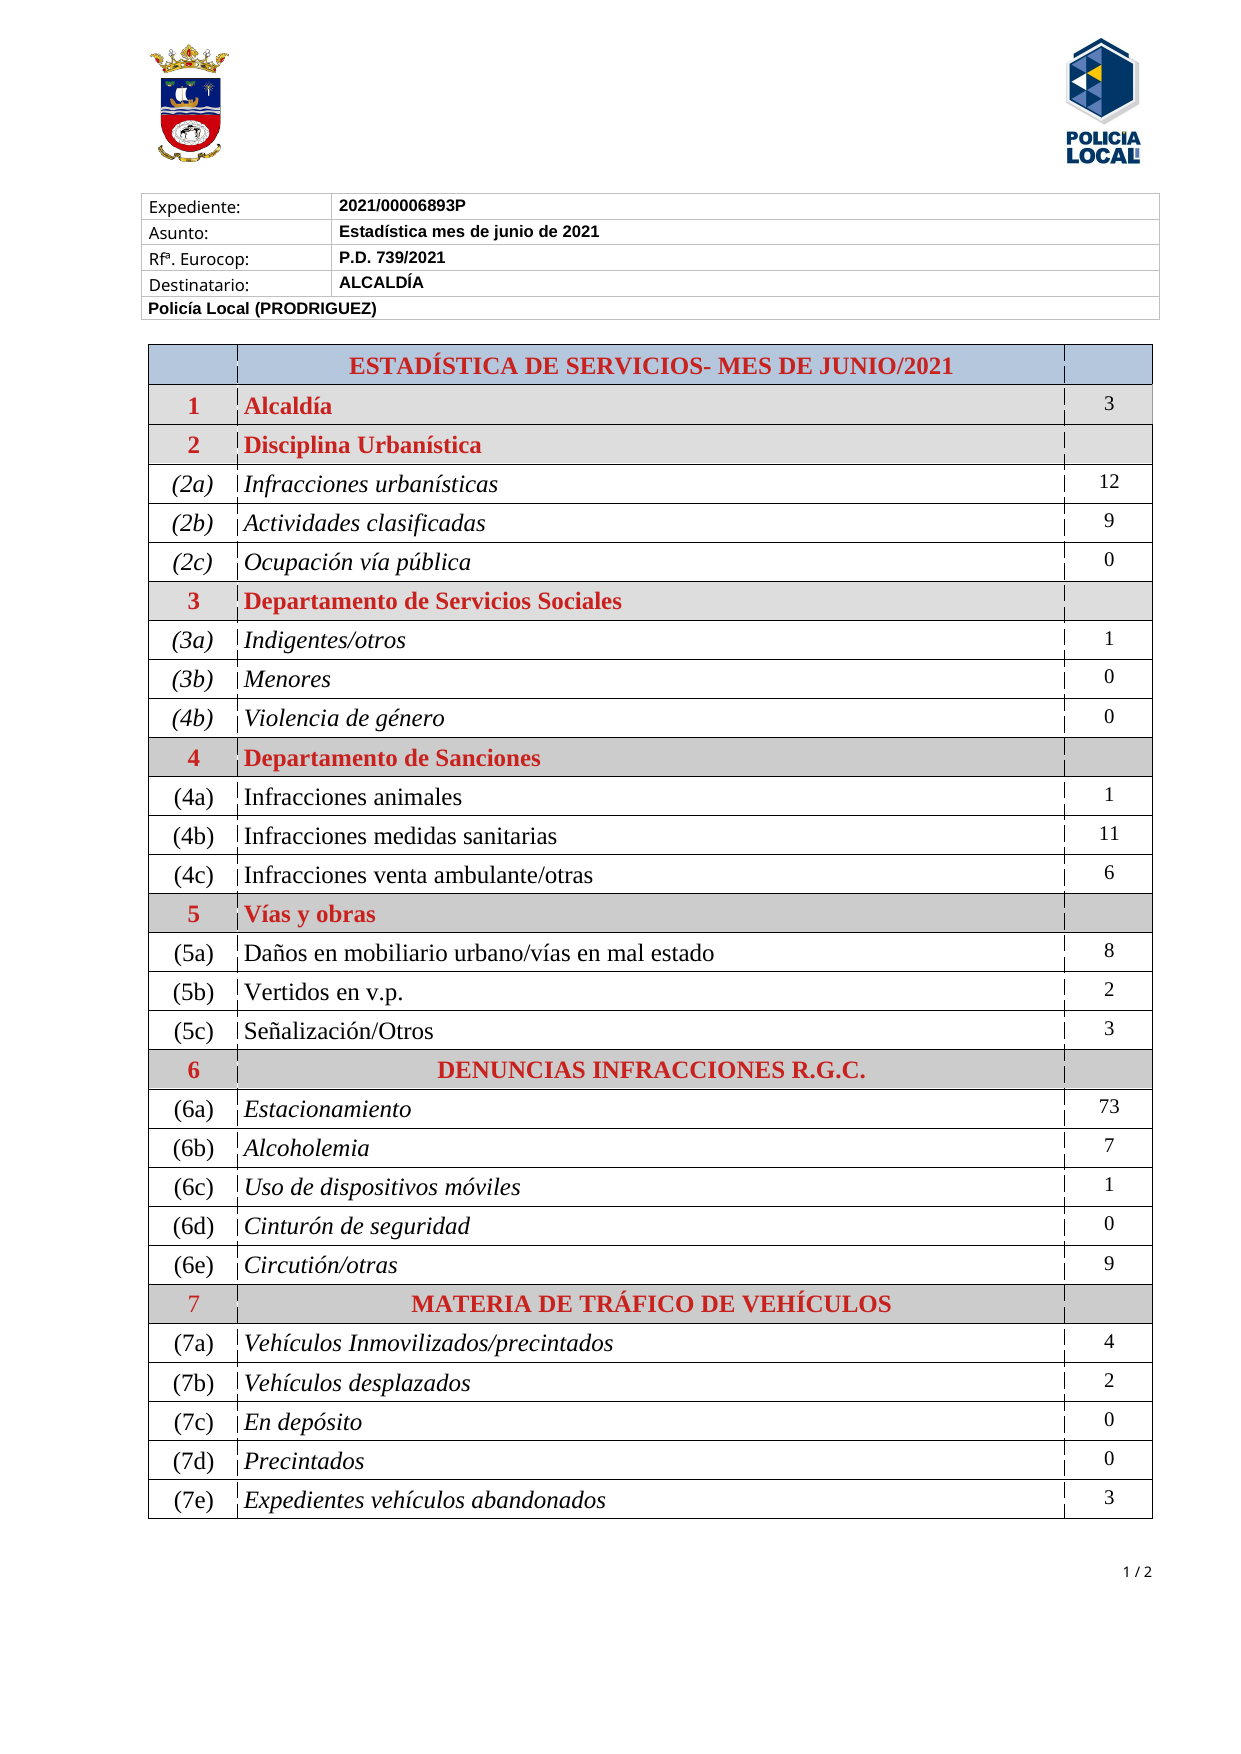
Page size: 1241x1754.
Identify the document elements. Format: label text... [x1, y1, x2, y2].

table_cell (4c) [149, 855, 237, 893]
table_cell 4 [149, 738, 237, 776]
table_cell 6 [149, 1050, 237, 1088]
table_cell 7 [149, 1285, 237, 1323]
table_cell Estadística mes de junio de 2021 [332, 220, 1159, 244]
table_cell [1064, 425, 1152, 463]
table_cell Departamento de Servicios Sociales [238, 582, 1064, 620]
table_cell 1 [1064, 777, 1152, 815]
table_cell (6a) [149, 1090, 237, 1127]
table_cell (2c) [149, 543, 237, 581]
table_cell 9 [1064, 504, 1152, 542]
table_cell Menores [238, 660, 1064, 698]
table_cell 73 [1064, 1090, 1152, 1127]
table_cell Estacionamiento [238, 1090, 1064, 1127]
table_cell 0 [1064, 543, 1152, 581]
table_cell (6b) [149, 1129, 237, 1167]
table_cell 3 [1064, 1011, 1152, 1049]
table_cell (4b) [149, 699, 237, 737]
table_cell Actividades clasificadas [238, 504, 1064, 542]
table_cell 8 [1064, 933, 1152, 971]
table_header ESTADÍSTICA DE SERVICIOS- MES DE JUNIO/2021 [238, 345, 1064, 384]
table_cell (3b) [149, 660, 237, 698]
table_cell 2 [149, 425, 237, 463]
table_cell [1064, 1050, 1152, 1088]
table_cell 3 [1064, 1480, 1152, 1518]
table_cell Precintados [238, 1441, 1064, 1479]
table_cell 4 [1064, 1324, 1152, 1362]
table_cell 0 [1064, 699, 1152, 737]
table_cell 9 [1064, 1246, 1152, 1284]
table_cell P.D. 739/2021 [332, 245, 1159, 270]
table_cell Vehículos desplazados [238, 1363, 1064, 1401]
table_cell (2b) [149, 504, 237, 542]
table_cell (6c) [149, 1168, 237, 1206]
table_cell [1064, 1285, 1152, 1323]
table_cell En depósito [238, 1402, 1064, 1440]
table_cell Destinatario: [142, 271, 331, 296]
table_cell (5b) [149, 972, 237, 1010]
table_cell (6e) [149, 1246, 237, 1284]
table_cell (7e) [149, 1480, 237, 1518]
table_cell Infracciones venta ambulante/otras [238, 855, 1064, 893]
table_cell 0 [1064, 1402, 1152, 1440]
table_cell Alcoholemia [238, 1129, 1064, 1167]
table_cell Ocupación vía pública [238, 543, 1064, 581]
table_header Expediente: [142, 194, 331, 218]
table_cell 2 [1064, 1363, 1152, 1401]
table_cell Infracciones urbanísticas [238, 465, 1064, 502]
table_cell 7 [1064, 1129, 1152, 1167]
table_cell Circutión/otras [238, 1246, 1064, 1284]
table_cell (7a) [149, 1324, 237, 1362]
table_cell (7b) [149, 1363, 237, 1401]
table_cell (7c) [149, 1402, 237, 1440]
text 1 / 2 [127, 1562, 1152, 1582]
table_cell (4b) [149, 816, 237, 854]
table_cell Alcaldía [238, 385, 1064, 424]
table_cell 1 [149, 385, 237, 424]
table_cell Indigentes/otros [238, 621, 1064, 659]
table_cell (5c) [149, 1011, 237, 1049]
table_cell [1064, 738, 1152, 776]
table_cell Asunto: [142, 220, 331, 244]
table_cell 3 [1064, 385, 1152, 424]
table_cell Infracciones animales [238, 777, 1064, 815]
table_cell (5a) [149, 933, 237, 971]
table_cell 0 [1064, 1207, 1152, 1245]
table_cell 0 [1064, 1441, 1152, 1479]
table_cell Infracciones medidas sanitarias [238, 816, 1064, 854]
table_cell 5 [149, 894, 237, 932]
table_cell Cinturón de seguridad [238, 1207, 1064, 1245]
table_cell 12 [1064, 465, 1152, 502]
table_cell 3 [149, 582, 237, 620]
table_cell MATERIA DE TRÁFICO DE VEHÍCULOS [238, 1285, 1064, 1323]
table_cell 2 [1064, 972, 1152, 1010]
table_cell Uso de dispositivos móviles [238, 1168, 1064, 1206]
table_header [149, 345, 237, 384]
table_header 2021/00006893P [332, 194, 1159, 218]
table_cell Expedientes vehículos abandonados [238, 1480, 1064, 1518]
table_cell (7d) [149, 1441, 237, 1479]
table_header [1064, 345, 1152, 384]
table_cell Vertidos en v.p. [238, 972, 1064, 1010]
table_cell 1 [1064, 621, 1152, 659]
table_cell Departamento de Sanciones [238, 738, 1064, 776]
table_cell Daños en mobiliario urbano/vías en mal estado [238, 933, 1064, 971]
table_cell (4a) [149, 777, 237, 815]
table_cell Disciplina Urbanística [238, 425, 1064, 463]
table_cell 1 [1064, 1168, 1152, 1206]
table_cell Vehículos Inmovilizados/precintados [238, 1324, 1064, 1362]
table_cell Policía Local (PRODRIGUEZ) [142, 297, 1159, 319]
table_cell (3a) [149, 621, 237, 659]
table_cell Vías y obras [238, 894, 1064, 932]
table_cell (2a) [149, 465, 237, 502]
table_cell Violencia de género [238, 699, 1064, 737]
table_cell [1064, 894, 1152, 932]
table_cell 6 [1064, 855, 1152, 893]
table_cell ALCALDÍA [332, 271, 1159, 296]
table_cell 0 [1064, 660, 1152, 698]
table_cell Rfª. Eurocop: [142, 245, 331, 270]
table_cell 11 [1064, 816, 1152, 854]
table_cell (6d) [149, 1207, 237, 1245]
table_cell [1064, 582, 1152, 620]
table_cell Señalización/Otros [238, 1011, 1064, 1049]
table_cell DENUNCIAS INFRACCIONES R.G.C. [238, 1050, 1064, 1088]
